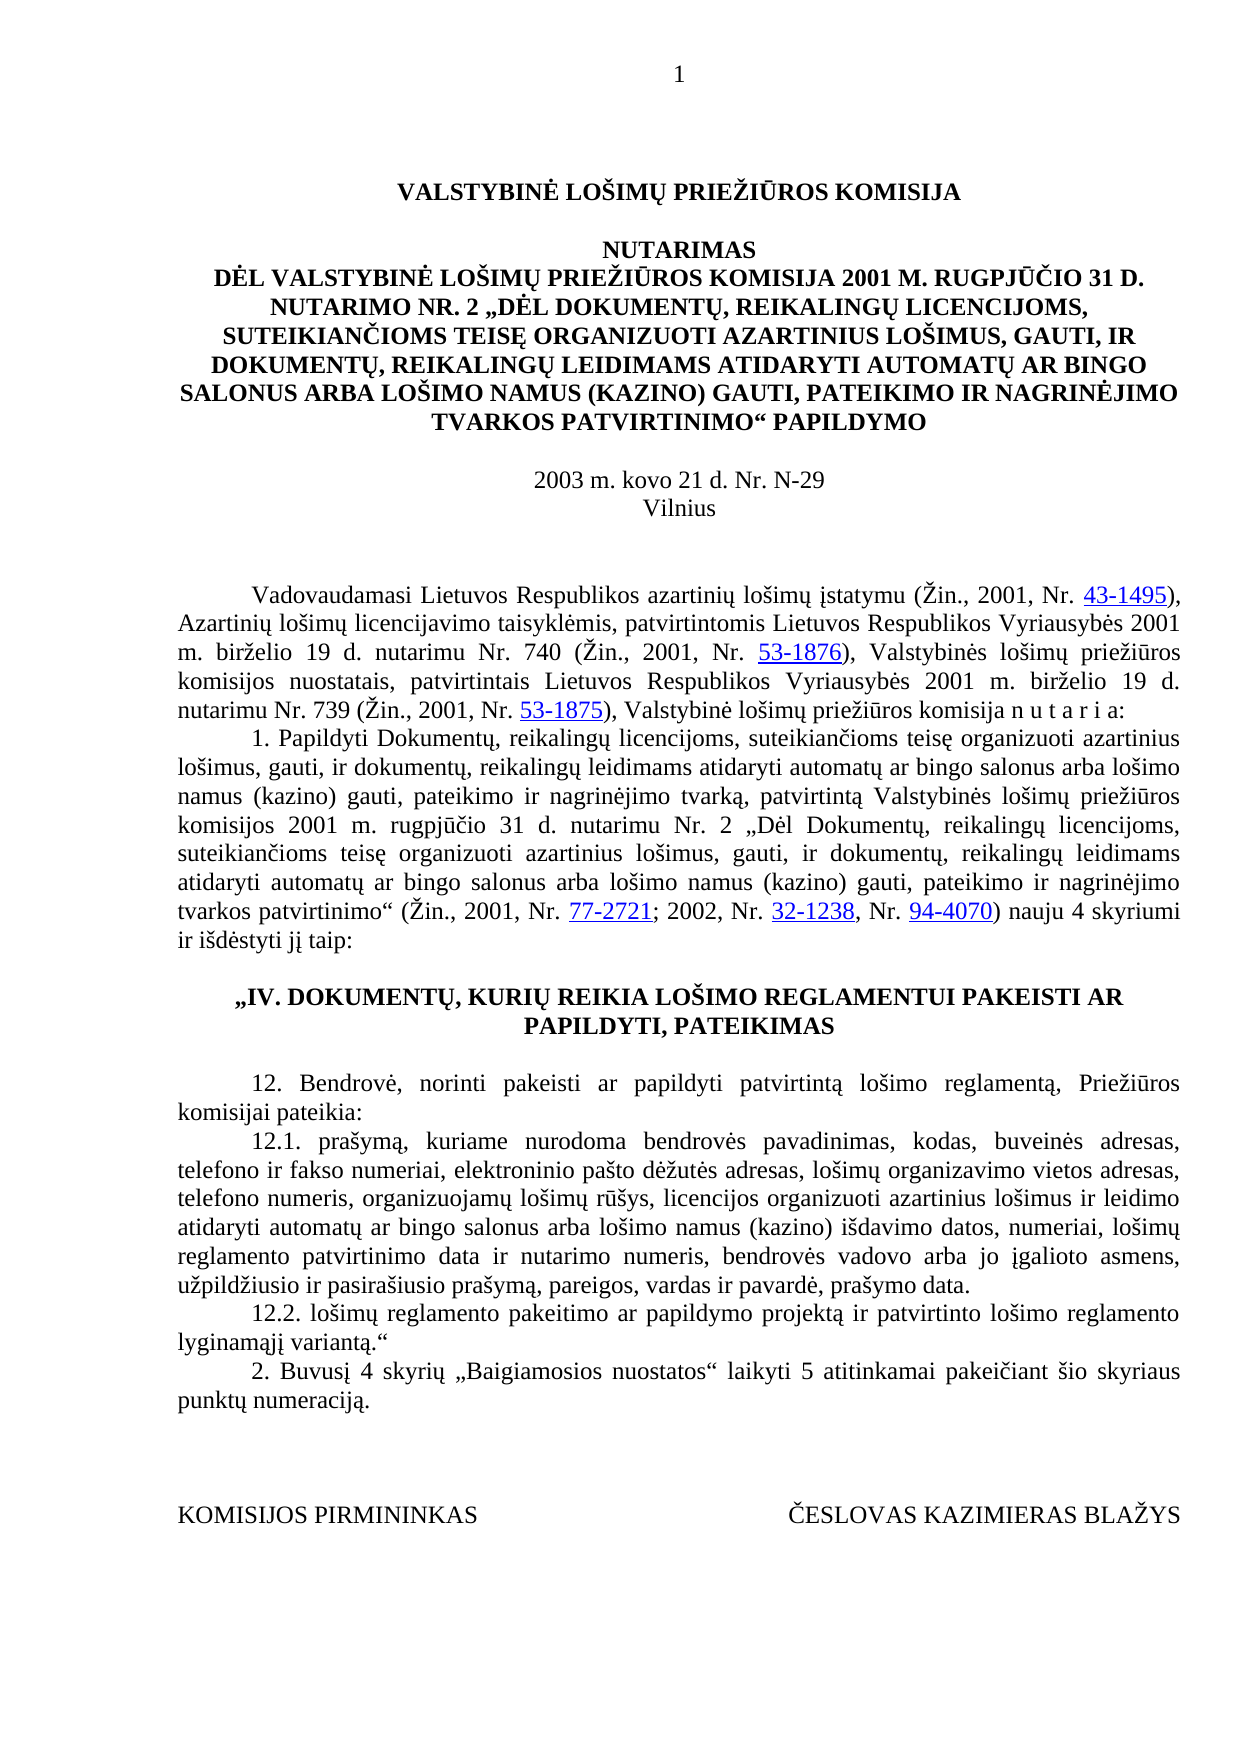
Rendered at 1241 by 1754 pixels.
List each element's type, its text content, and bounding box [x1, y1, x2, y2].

text KOMISIJOS PIRMININKAS ČESLOVAS KAZIMIERAS BLAŽYS [177, 1500, 1181, 1528]
text 2003 m. kovo 21 d. Nr. N-29 [177, 465, 1181, 493]
text 1. Papildyti Dokumentų, reikalingų licencijoms, suteikiančioms teisę organizuoti azartinius lošimus, gauti, ir dokumentų, reikalingų leidimams atidaryti automatų ar bingo salonus arba lošimo namus (kazino) gauti, pateikimo ir nagrinėjimo tvarką, patvirtintą Valstybinės lošimų priežiūros komisijos 2001 m. rugpjūčio 31 d. nutarimu Nr. 2 „Dėl Dokumentų, reikalingų licencijoms, suteikiančioms teisę organizuoti azartinius lošimus, gauti, ir dokumentų, reikalingų leidimams atidaryti automatų ar bingo salonus arba lošimo namus (kazino) gauti, pateikimo ir nagrinėjimo tvarkos patvirtinimo“ (Žin., 2001, Nr. 77-2721; 2002, Nr. 32-1238, Nr. 94-4070) nauju 4 skyriumi ir išdėstyti jį taip: [177, 723, 1181, 953]
text 12.1. prašymą, kuriame nurodoma bendrovės pavadinimas, kodas, buveinės adresas, telefono ir fakso numeriai, elektroninio pašto dėžutės adresas, lošimų organizavimo vietos adresas, telefono numeris, organizuojamų lošimų rūšys, licencijos organizuoti azartinius lošimus ir leidimo atidaryti automatų ar bingo salonus arba lošimo namus (kazino) išdavimo datos, numeriai, lošimų reglamento patvirtinimo data ir nutarimo numeris, bendrovės vadovo arba jo įgalioto asmens, užpildžiusio ir pasirašiusio prašymą, pareigos, vardas ir pavardė, prašymo data. [177, 1126, 1181, 1298]
text NUTARIMAS [177, 235, 1181, 263]
text 2. Buvusį 4 skyrių „Baigiamosios nuostatos“ laikyti 5 atitinkamai pakeičiant šio skyriaus punktų numeraciją. [177, 1356, 1181, 1413]
text 12. Bendrovė, norinti pakeisti ar papildyti patvirtintą lošimo reglamentą, Priežiūros komisijai pateikia: [177, 1068, 1181, 1126]
text „IV. DOKUMENTŲ, KURIŲ REIKIA LOŠIMO REGLAMENTUI PAKEISTI AR PAPILDYTI, PATEIKIMAS [177, 982, 1181, 1040]
text DĖL VALSTYBINĖ LOŠIMŲ PRIEŽIŪROS KOMISIJA 2001 M. RUGPJŪČIO 31 D. NUTARIMO NR. 2 „DĖL DOKUMENTŲ, REIKALINGŲ LICENCIJOMS, SUTEIKIANČIOMS TEISĘ ORGANIZUOTI AZARTINIUS LOŠIMUS, GAUTI, IR DOKUMENTŲ, REIKALINGŲ LEIDIMAMS ATIDARYTI AUTOMATŲ AR BINGO SALONUS ARBA LOŠIMO NAMUS (KAZINO) GAUTI, PATEIKIMO IR NAGRINĖJIMO TVARKOS PATVIRTINIMO“ PAPILDYMO [177, 263, 1181, 436]
text 12.2. lošimų reglamento pakeitimo ar papildymo projektą ir patvirtinto lošimo reglamento lyginamąjį variantą.“ [177, 1298, 1181, 1356]
text Vilnius [177, 493, 1181, 522]
text Vadovaudamasi Lietuvos Respublikos azartinių lošimų įstatymu (Žin., 2001, Nr. 43-1495), Azartinių lošimų licencijavimo taisyklėmis, patvirtintomis Lietuvos Respublikos Vyriausybės 2001 m. birželio 19 d. nutarimu Nr. 740 (Žin., 2001, Nr. 53-1876), Valstybinės lošimų priežiūros komisijos nuostatais, patvirtintais Lietuvos Respublikos Vyriausybės 2001 m. birželio 19 d. nutarimu Nr. 739 (Žin., 2001, Nr. 53-1875), Valstybinė lošimų priežiūros komisija nutaria: [177, 580, 1181, 723]
text VALSTYBINĖ LOŠIMŲ PRIEŽIŪROS KOMISIJA [177, 177, 1181, 206]
